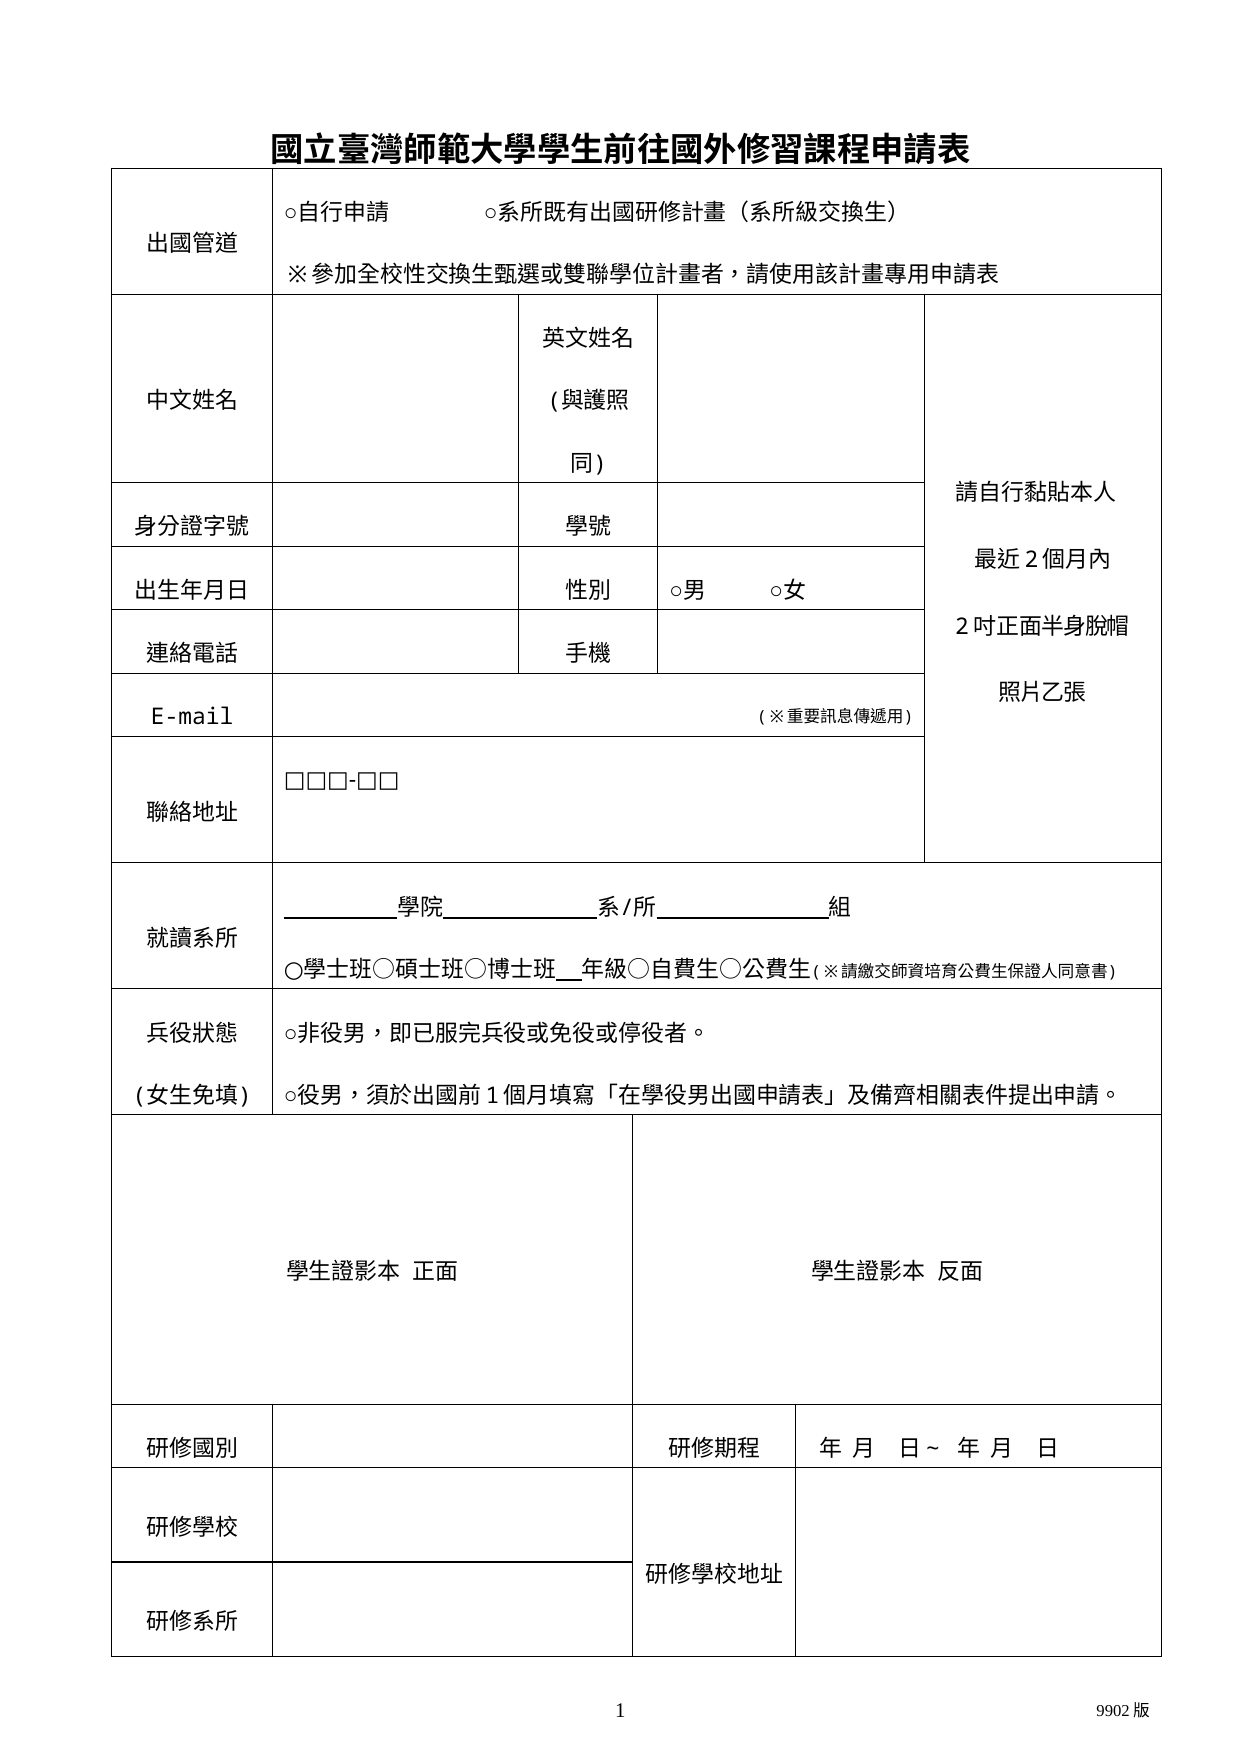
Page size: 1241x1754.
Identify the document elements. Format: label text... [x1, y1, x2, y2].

table_cell 兵役狀態 (女生免填) [112, 989, 272, 1114]
table_cell 英文姓名 (與護照同) [519, 295, 657, 482]
table_cell 學生證影本 反面 [633, 1115, 1161, 1403]
table_cell 學院 系/所 組 ○學士班○碩士班○博士班 年級○自費生○公費生(※請繳交師資培育公費生保證人同意書) [273, 863, 1161, 988]
table_cell [796, 1468, 1161, 1656]
table_cell [273, 547, 518, 609]
table_cell 研修學校 [112, 1468, 272, 1561]
table_cell [273, 483, 518, 546]
table_cell 中文姓名 [112, 295, 272, 482]
table_header 出國管道 [112, 169, 272, 293]
table_cell [273, 1563, 632, 1656]
table_cell ○非役男，即已服完兵役或免役或停役者。 ○役男，須於出國前1個月填寫「在學役男出國申請表」及備齊相關表件提出申請。 [273, 989, 1161, 1114]
table_cell □□□-□□ [273, 737, 924, 862]
table_cell [273, 295, 518, 482]
table_cell 研修系所 [112, 1563, 272, 1656]
table_cell [273, 1405, 632, 1467]
table_cell 手機 [519, 610, 657, 673]
table_cell ○男 ○女 [658, 547, 924, 609]
table_cell 出生年月日 [112, 547, 272, 609]
table_cell 年 月 日 ~ 年 月 日 [796, 1405, 1161, 1467]
table_header ○自行申請 ○系所既有出國研修計畫（系所級交換生） ※參加全校性交換生甄選或雙聯學位計畫者，請使用該計畫專用申請表 [273, 169, 1161, 293]
table_cell [273, 1468, 632, 1561]
table_cell [658, 610, 924, 673]
table_cell 聯絡地址 [112, 737, 272, 862]
table_cell 請自行黏貼本人 最近2個月內 2吋正面半身脫帽 照片乙張 [925, 295, 1161, 862]
table_cell [658, 295, 924, 482]
table_cell 就讀系所 [112, 863, 272, 988]
table_cell 身分證字號 [112, 483, 272, 546]
table_cell [273, 610, 518, 673]
table_cell [658, 483, 924, 546]
text 國立臺灣師範大學學生前往國外修習課程申請表 [187, 105, 1053, 167]
table_cell 性別 [519, 547, 657, 609]
table_cell E-mail [112, 674, 272, 736]
table_cell 連絡電話 [112, 610, 272, 673]
table_cell 學生證影本 正面 [112, 1115, 632, 1403]
table_cell 學號 [519, 483, 657, 546]
table_cell 研修期程 [633, 1405, 795, 1467]
table_cell 研修學校地址 [633, 1468, 795, 1656]
table_cell 研修國別 [112, 1405, 272, 1467]
table_cell (※重要訊息傳遞用) [273, 674, 924, 736]
